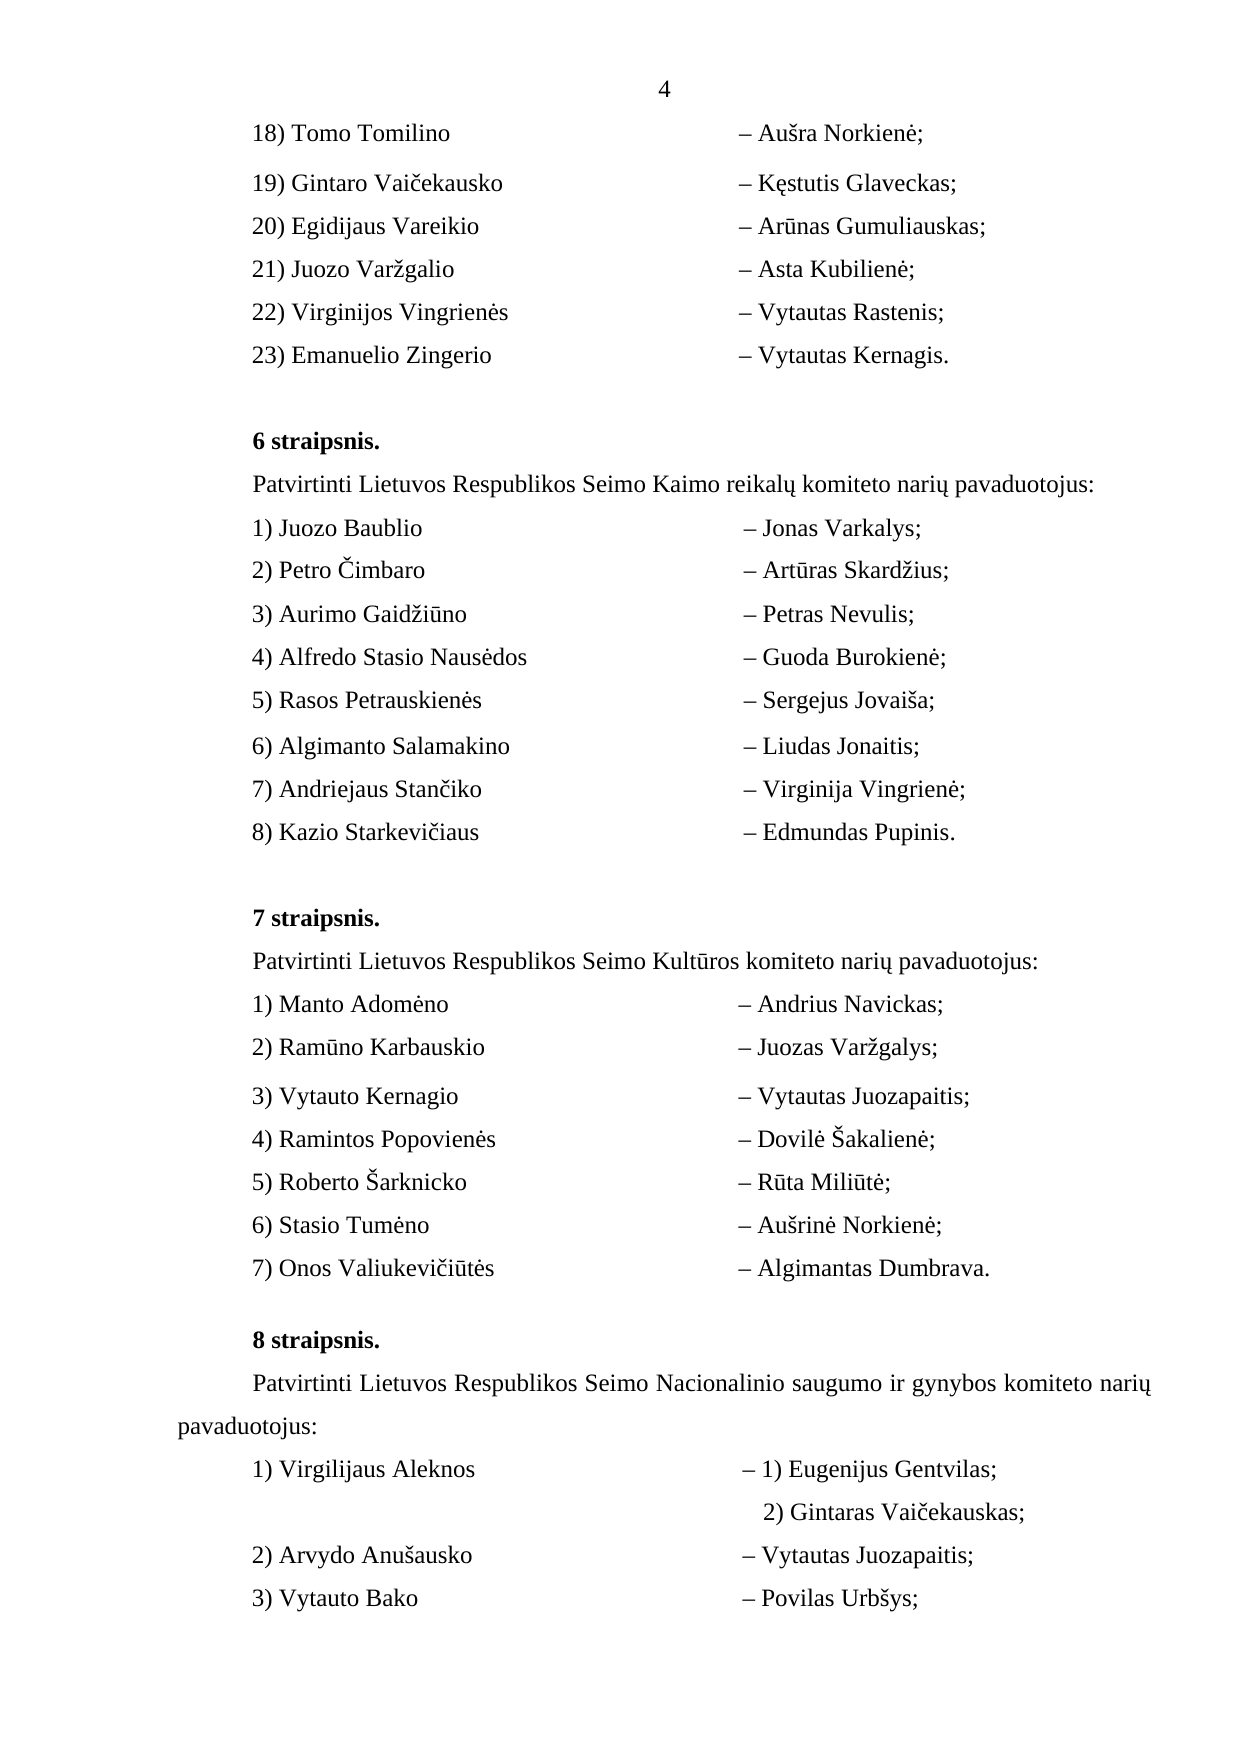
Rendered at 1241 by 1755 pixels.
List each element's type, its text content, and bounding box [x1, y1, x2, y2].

table_header – Andrius Navickas; [738, 990, 1181, 1032]
table_cell 7) Andriejaus Stančiko [252, 774, 744, 817]
table_header 1) Manto Adomėno [252, 990, 738, 1032]
table_cell 18) Tomo Tomilino [252, 118, 738, 168]
table_cell – Vytautas Juozapaitis; [742, 1541, 1181, 1583]
table_cell – Virginija Vingrienė; [744, 774, 1181, 817]
table_header – Jonas Varkalys; [744, 513, 1181, 556]
table_cell – Rūta Miliūtė; [738, 1167, 1181, 1210]
table_cell 21) Juozo Varžgalio [252, 254, 738, 297]
text Patvirtinti Lietuvos Respublikos Seimo Kaimo reikalų komiteto narių pavaduotojus: [177, 469, 1152, 498]
text Patvirtinti Lietuvos Respublikos Seimo Kultūros komiteto narių pavaduotojus: [177, 946, 1152, 975]
table_cell 7) Onos Valiukevičiūtės [252, 1253, 738, 1296]
table_cell 20) Egidijaus Vareikio [252, 211, 738, 254]
table_cell 4) Ramintos Popovienės [252, 1124, 738, 1167]
table_cell – Algimantas Dumbrava. [738, 1253, 1181, 1296]
table_cell 2) Petro Čimbaro [252, 556, 744, 599]
table_cell – Arūnas Gumuliauskas; [738, 211, 1181, 254]
table_cell – Aušrinė Norkienė; [738, 1210, 1181, 1253]
table_cell – Vytautas Juozapaitis; [738, 1081, 1181, 1124]
table_cell 3) Vytauto Kernagio [252, 1081, 738, 1124]
text 7 straipsnis. [177, 903, 1152, 932]
table_cell 5) Roberto Šarknicko [252, 1167, 738, 1210]
table_header – 1) Eugenijus Gentvilas; 2) Gintaras Vaičekauskas; [742, 1454, 1181, 1541]
table_cell 6) Stasio Tumėno [252, 1210, 738, 1253]
table_cell 23) Emanuelio Zingerio [252, 340, 738, 383]
table_cell – Edmundas Pupinis. [744, 817, 1181, 860]
table_cell – Kęstutis Glaveckas; [738, 168, 1181, 211]
table_cell 2) Ramūno Karbauskio [252, 1033, 738, 1081]
table_cell 3) Vytauto Bako [252, 1584, 742, 1627]
text 8 straipsnis. [177, 1325, 1152, 1354]
table_header 1) Virgilijaus Aleknos [252, 1454, 742, 1541]
table_cell – Artūras Skardžius; [744, 556, 1181, 599]
table_cell 22) Virginijos Vingrienės [252, 297, 738, 340]
table_cell 8) Kazio Starkevičiaus [252, 817, 744, 860]
table_cell – Dovilė Šakalienė; [738, 1124, 1181, 1167]
table_cell 2) Arvydo Anušausko [252, 1541, 742, 1583]
table_cell 3) Aurimo Gaidžiūno [252, 599, 744, 642]
table_cell – Aušra Norkienė; [738, 118, 1181, 168]
table_cell 5) Rasos Petrauskienės [252, 685, 744, 731]
table_cell 19) Gintaro Vaičekausko [252, 168, 738, 211]
table_cell – Vytautas Rastenis; [738, 297, 1181, 340]
table_cell – Sergejus Jovaiša; [744, 685, 1181, 731]
table_cell – Petras Nevulis; [744, 599, 1181, 642]
table_cell – Asta Kubilienė; [738, 254, 1181, 297]
text 6 straipsnis. [177, 426, 1152, 455]
table_cell – Guoda Burokienė; [744, 642, 1181, 685]
table_cell – Liudas Jonaitis; [744, 731, 1181, 774]
table_cell – Vytautas Kernagis. [738, 340, 1181, 383]
table_header 1) Juozo Baublio [252, 513, 744, 556]
table_cell 6) Algimanto Salamakino [252, 731, 744, 774]
table_cell – Juozas Varžgalys; [738, 1033, 1181, 1081]
text Patvirtinti Lietuvos Respublikos Seimo Nacionalinio saugumo ir gynybos komiteto narių pavaduotojus: [177, 1368, 1152, 1440]
table_cell – Povilas Urbšys; [742, 1584, 1181, 1627]
table_cell 4) Alfredo Stasio Nausėdos [252, 642, 744, 685]
